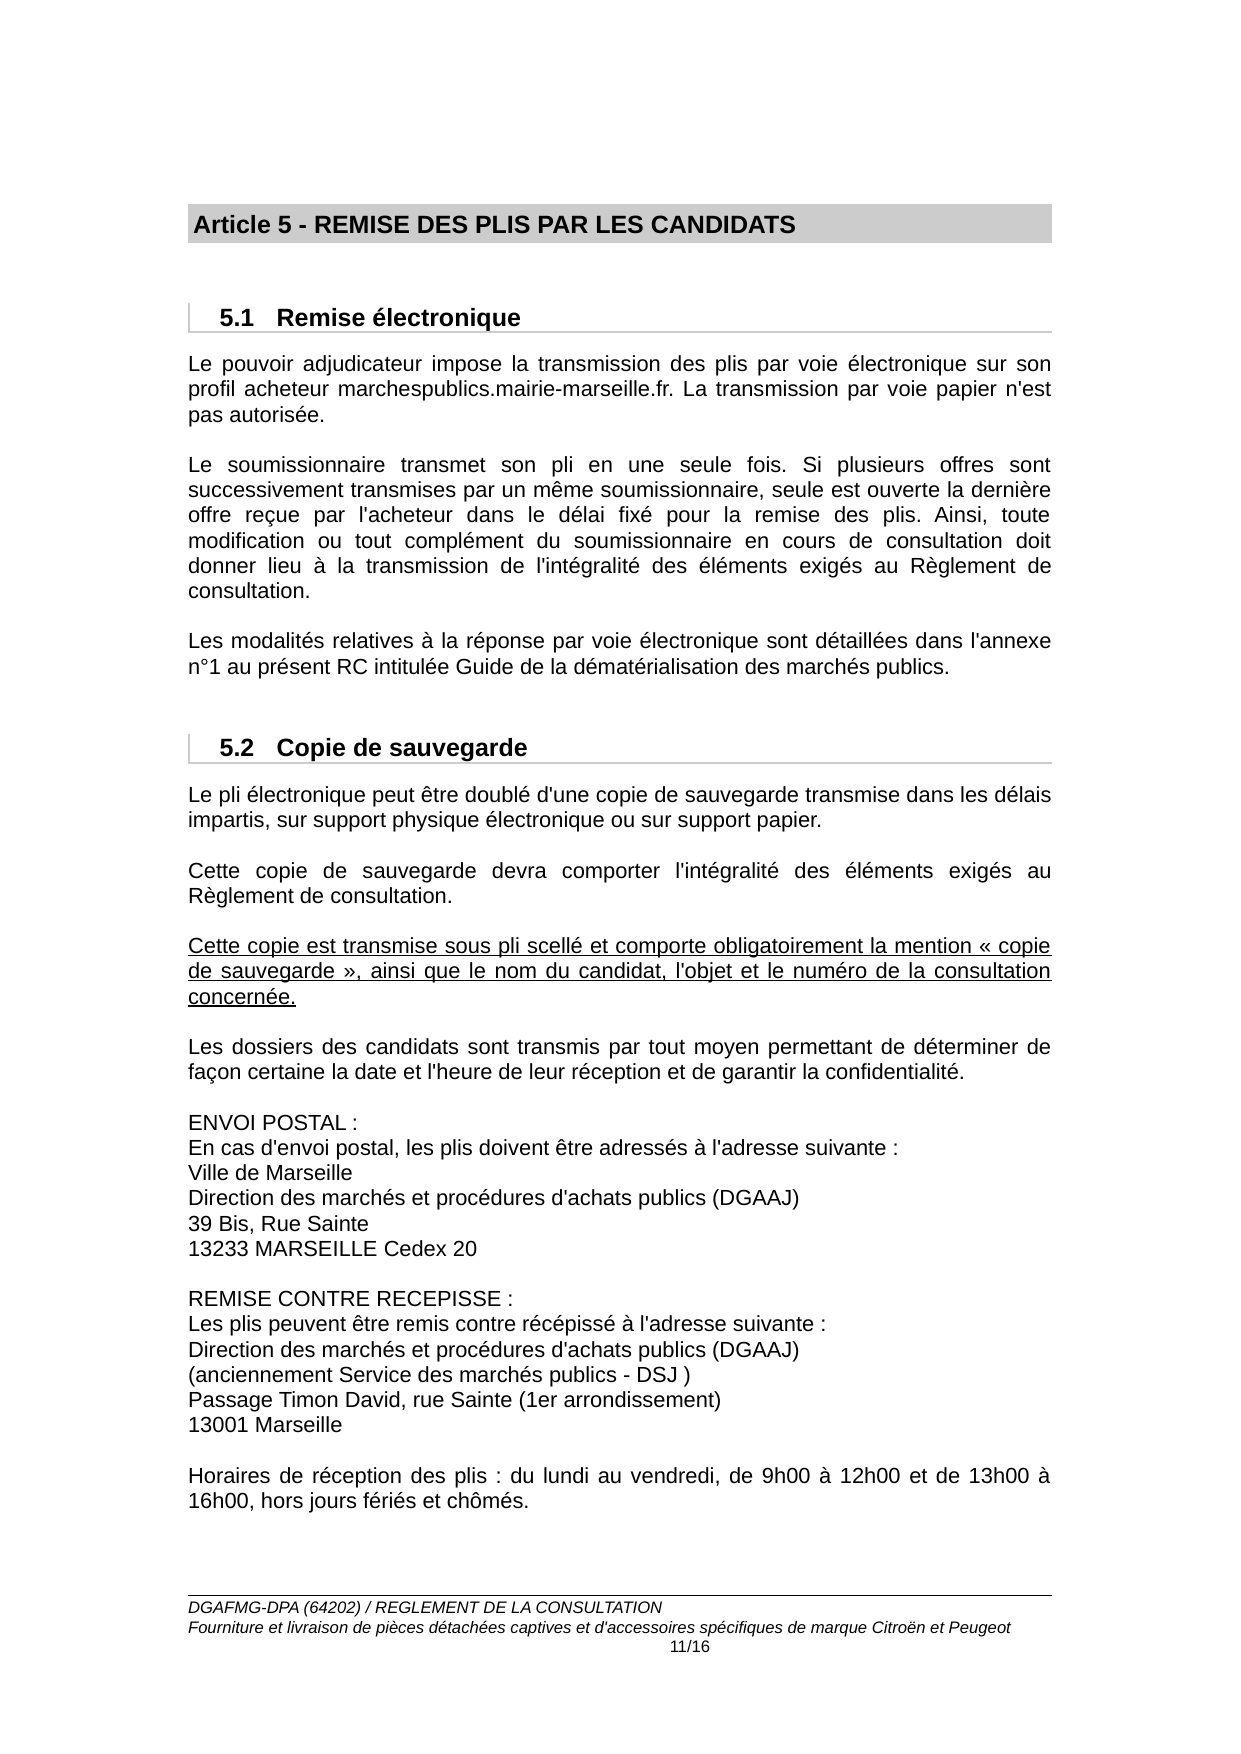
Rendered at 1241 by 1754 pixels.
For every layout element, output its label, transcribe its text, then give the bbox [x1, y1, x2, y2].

text de sauvegarde », ainsi que le nom du candidat, l'objet et le numéro de la consultation [188, 956, 1052, 980]
text Le pouvoir adjudicateur impose la transmission des plis par voie électronique sur son profil acheteur marchespublics.mairie-marseille.fr. La transmission par voie papier n'est pas autorisée. [188, 351, 1052, 427]
subtitle REMISE DES PLIS PAR LES CANDIDATS [190, 207, 1050, 241]
text ENVOI POSTAL : [188, 1110, 1052, 1135]
text Les plis peuvent être remis contre récépissé à l'adresse suivante : [188, 1311, 1052, 1337]
text Les dossiers des candidats sont transmis par tout moyen permettant de déterminer de façon certaine la date et l'heure de leur réception et de garantir la confidentialité. [188, 1034, 1052, 1084]
text Direction des marchés et procédures d'achats publics (DGAAJ) [188, 1337, 1052, 1362]
text En cas d'envoi postal, les plis doivent être adressés à l'adresse suivante : [188, 1135, 1052, 1160]
text Cette copie de sauvegarde devra comporter l'intégralité des éléments exigés au Règlement de consultation. [188, 858, 1052, 908]
text Cette copie est transmise sous pli scellé et comporte obligatoirement la mention « copie [188, 933, 1052, 955]
text Les modalités relatives à la réponse par voie électronique sont détaillées dans l'annexe n°1 au présent RC intitulée Guide de la dématérialisation des marchés publics. [188, 628, 1052, 679]
text (anciennement Service des marchés publics - DSJ ) [188, 1362, 1052, 1387]
text Passage Timon David, rue Sainte (1er arrondissement) [188, 1387, 1052, 1412]
text concernée. [188, 981, 1052, 1009]
text Horaires de réception des plis : du lundi au vendredi, de 9h00 à 12h00 et de 13h00 à 16h00, hors jours fériés et chômés. [188, 1463, 1052, 1513]
text REMISE CONTRE RECEPISSE : [188, 1286, 1052, 1311]
text Direction des marchés et procédures d'achats publics (DGAAJ) [188, 1185, 1052, 1211]
text 39 Bis, Rue Sainte [188, 1211, 1052, 1236]
text Le pli électronique peut être doublé d'une copie de sauvegarde transmise dans les délais impartis, sur support physique électronique ou sur support papier. [188, 782, 1052, 832]
text 13233 MARSEILLE Cedex 20 [188, 1236, 1052, 1261]
text 13001 Marseille [188, 1412, 1052, 1437]
text Le soumissionnaire transmet son pli en une seule fois. Si plusieurs offres sont successivement transmises par un même soumissionnaire, seule est ouverte la dernière offre reçue par l'acheteur dans le délai fixé pour la remise des plis. Ainsi, toute modification ou tout complément du soumissionnaire en cours de consultation doit donner lieu à la transmission de l'intégralité des éléments exigés au Règlement de consultation. [188, 452, 1052, 603]
subtitle Remise électronique [188, 302, 1052, 331]
text Ville de Marseille [188, 1160, 1052, 1185]
subtitle Copie de sauvegarde [188, 733, 1052, 762]
